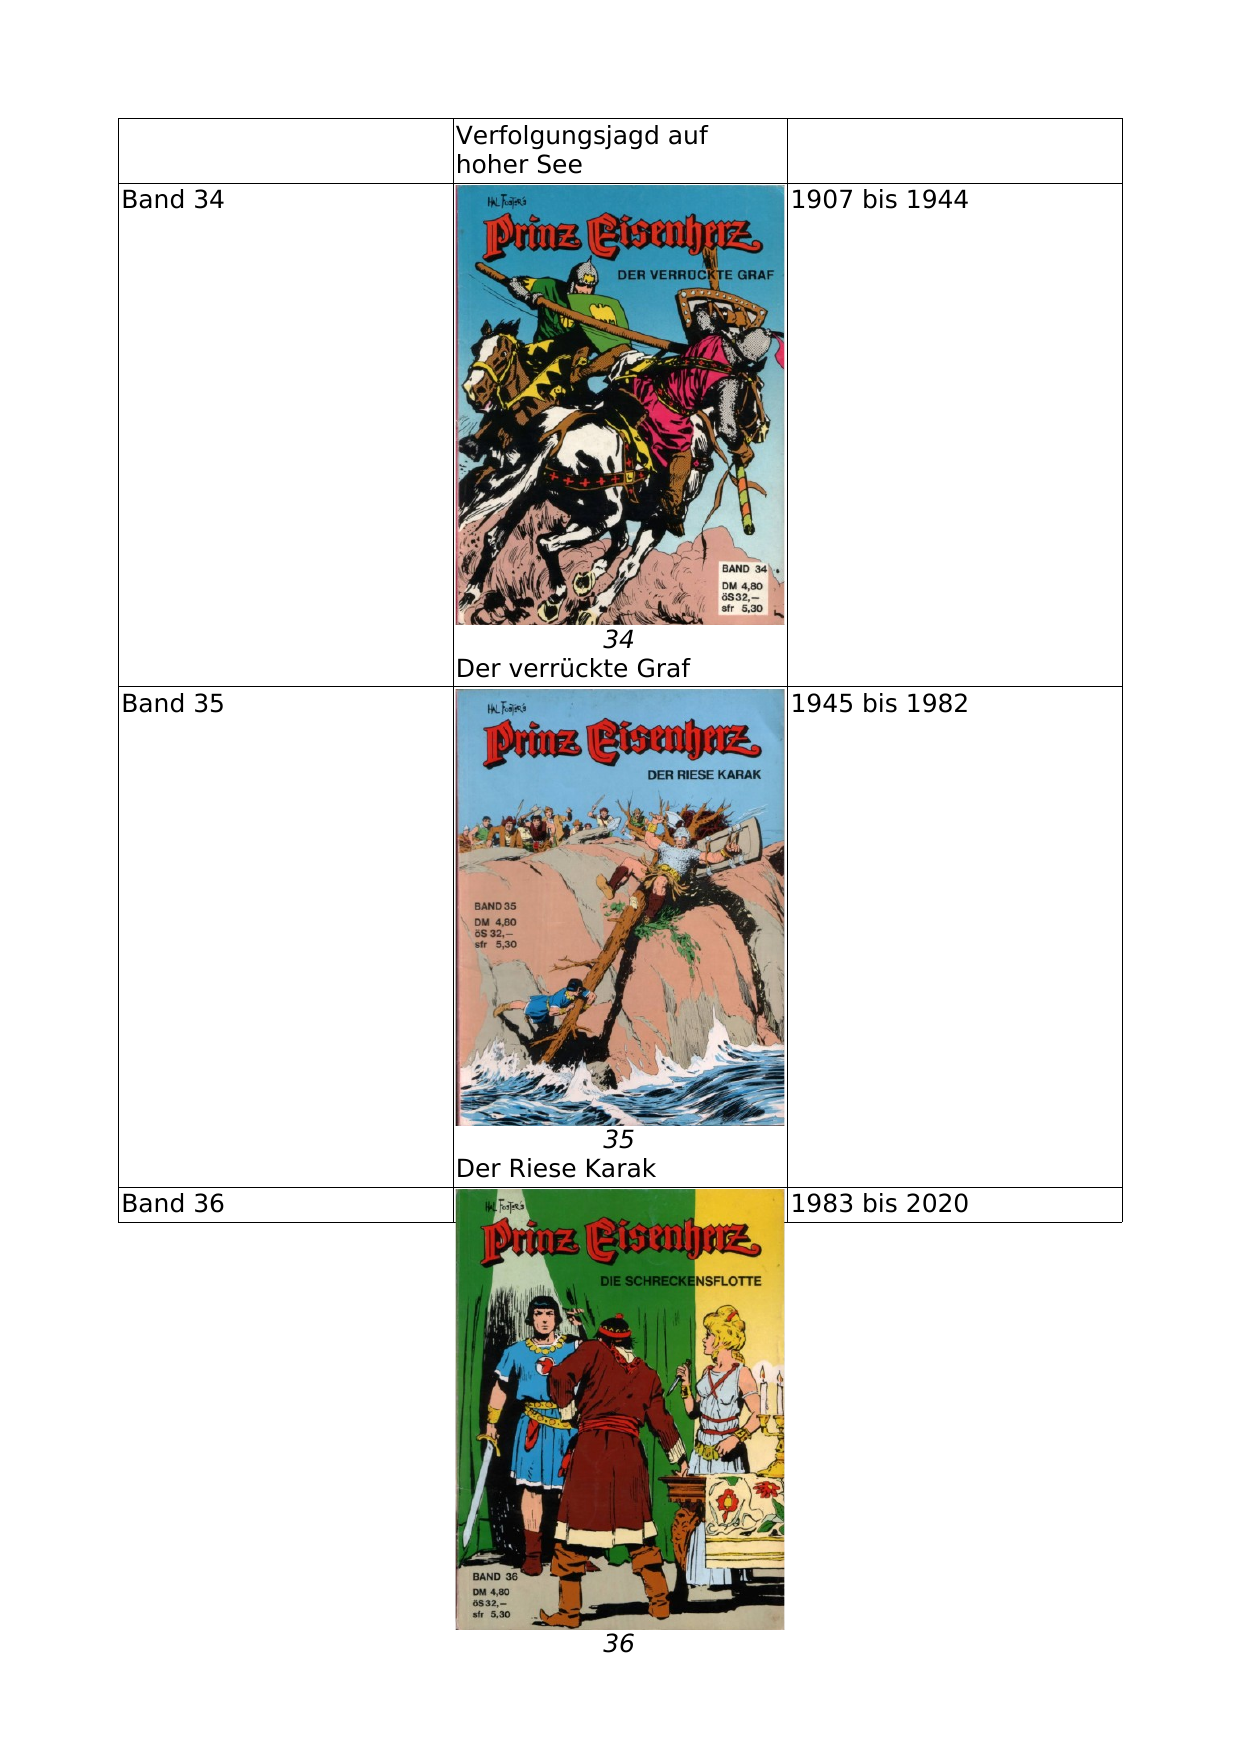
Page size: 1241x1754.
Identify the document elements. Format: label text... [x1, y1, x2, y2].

table_cell 1907 bis 1944 [788, 184, 1122, 686]
table_cell Band 35 [119, 687, 453, 1187]
table_cell Verfolgungsjagd auf hoher See [454, 119, 787, 182]
picture [455, 185, 785, 625]
table_cell Band 36 [119, 1188, 453, 1222]
picture [455, 689, 785, 1126]
table_cell 1983 bis 2020 [788, 1188, 1122, 1222]
picture [455, 1189, 785, 1630]
table_cell Der Riese Karak [454, 687, 787, 1187]
table_cell Der verrückte Graf [454, 184, 787, 686]
table_cell [119, 119, 453, 182]
table_cell 1945 bis 1982 [788, 687, 1122, 1187]
table_cell Die Schreckensflotte [456, 1630, 784, 1658]
table_cell [788, 119, 1122, 182]
table_cell Band 34 [119, 184, 453, 686]
